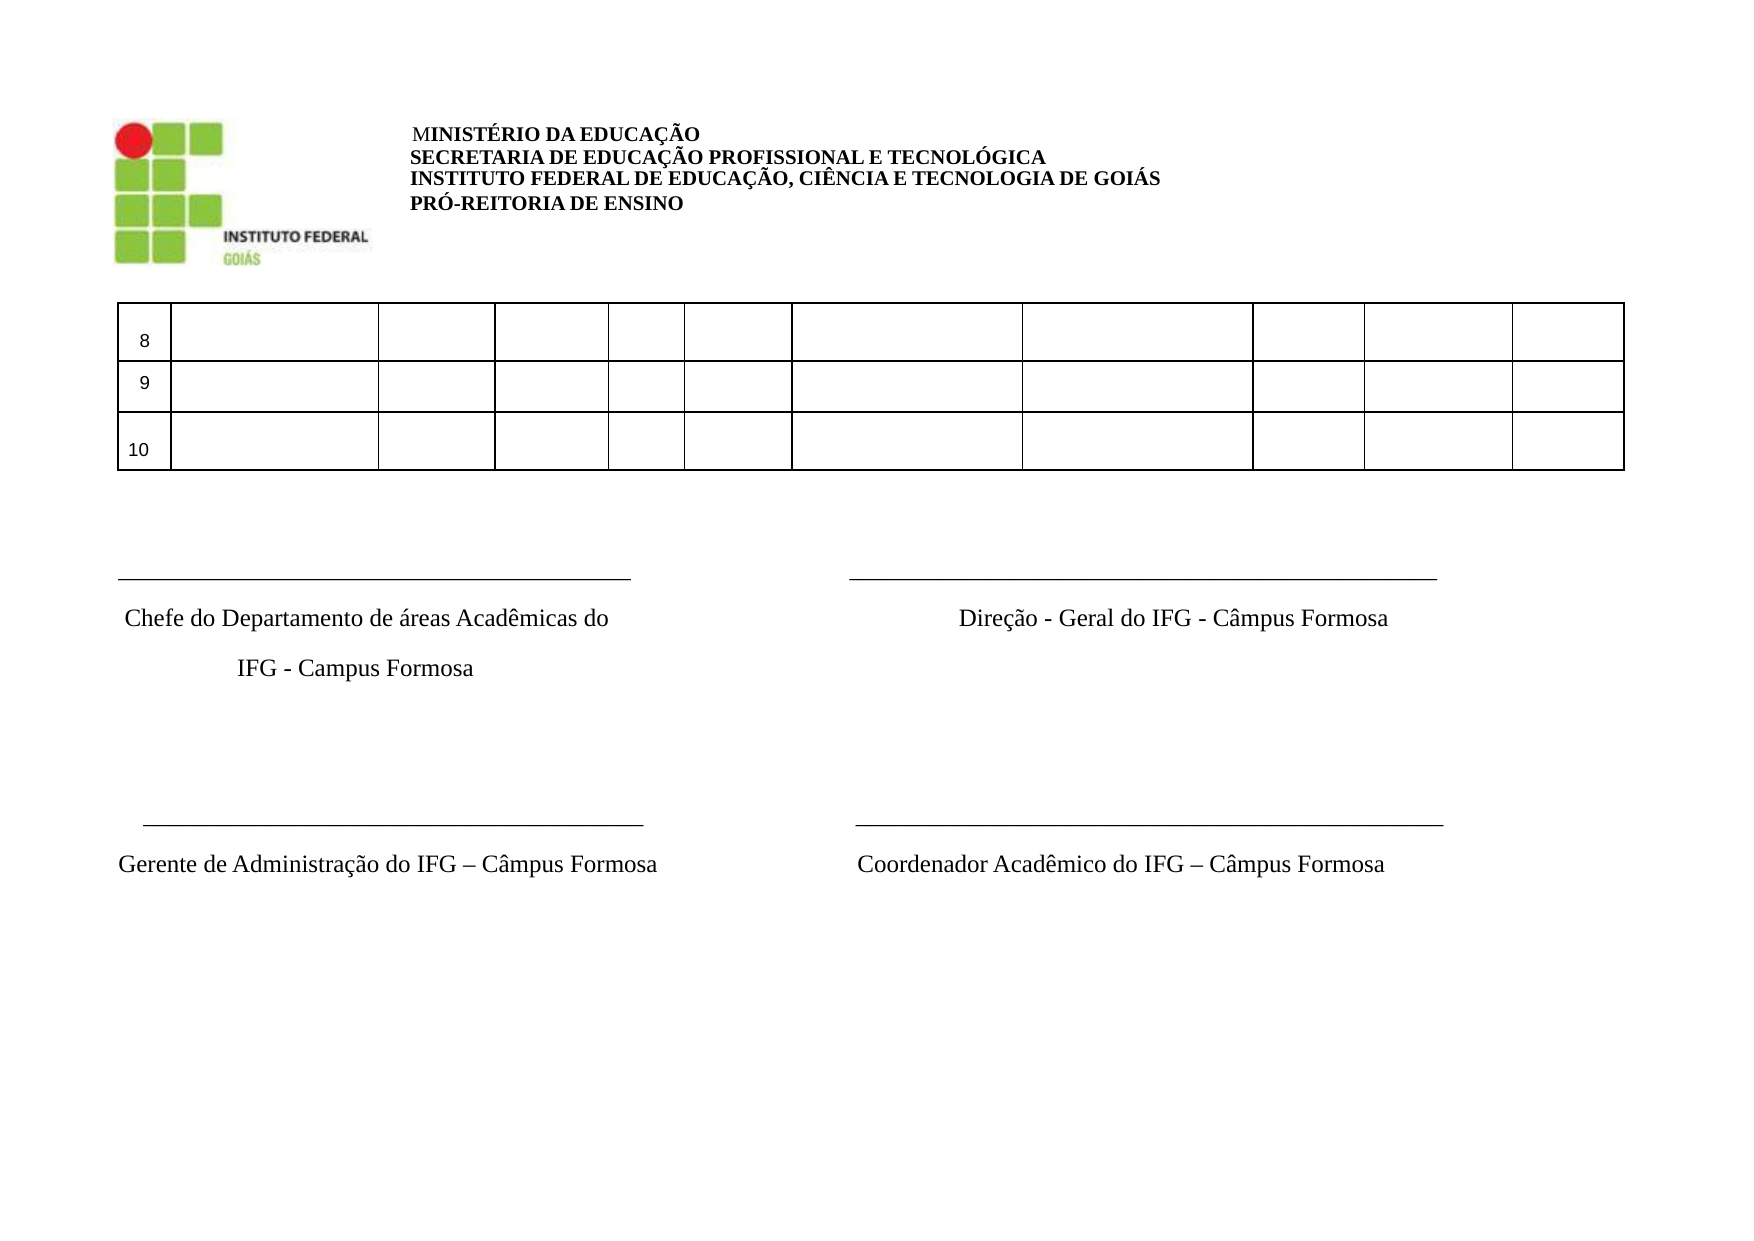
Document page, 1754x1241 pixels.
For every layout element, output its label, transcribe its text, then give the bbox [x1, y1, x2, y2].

table_cell 9 [119, 362, 170, 411]
table_cell [172, 304, 378, 360]
table_cell [1365, 304, 1512, 360]
table_cell [1023, 304, 1252, 360]
table_cell [496, 304, 608, 360]
table_cell [1365, 362, 1512, 411]
picture [112, 118, 373, 270]
text Gerente de Administração do IFG – Câmpus Formosa Coordenador Acadêmico do IFG – Câmpus Formosa [118, 849, 1636, 878]
table_cell 8 [119, 304, 170, 360]
table_cell [172, 362, 378, 411]
table_cell [379, 362, 494, 411]
table_cell 10 [119, 413, 170, 469]
table_cell [1023, 362, 1252, 411]
table_cell [793, 413, 1022, 469]
table_cell [685, 362, 791, 411]
table_cell [1254, 362, 1364, 411]
table_cell [609, 304, 684, 360]
text IFG - Campus Formosa [118, 653, 1636, 681]
table_cell [1513, 304, 1623, 360]
table_cell [1023, 413, 1252, 469]
table_cell [685, 304, 791, 360]
table_cell [1513, 413, 1623, 469]
table_cell [1365, 413, 1512, 469]
table_cell [496, 413, 608, 469]
table_cell [1254, 413, 1364, 469]
text ________________________________________ _______________________________________________ [118, 800, 1636, 828]
table_cell [793, 304, 1022, 360]
table_cell [172, 413, 378, 469]
table_cell [379, 413, 494, 469]
table_cell [379, 304, 494, 360]
table_cell [793, 362, 1022, 411]
table_cell [685, 413, 791, 469]
table_cell [1513, 362, 1623, 411]
text _________________________________________ _______________________________________________ [118, 554, 1636, 583]
table_cell [496, 362, 608, 411]
table_cell [609, 413, 684, 469]
table_cell [1254, 304, 1364, 360]
table_cell [609, 362, 684, 411]
text Chefe do Departamento de áreas Acadêmicas do Direção - Geral do IFG - Câmpus Formosa [118, 603, 1636, 632]
